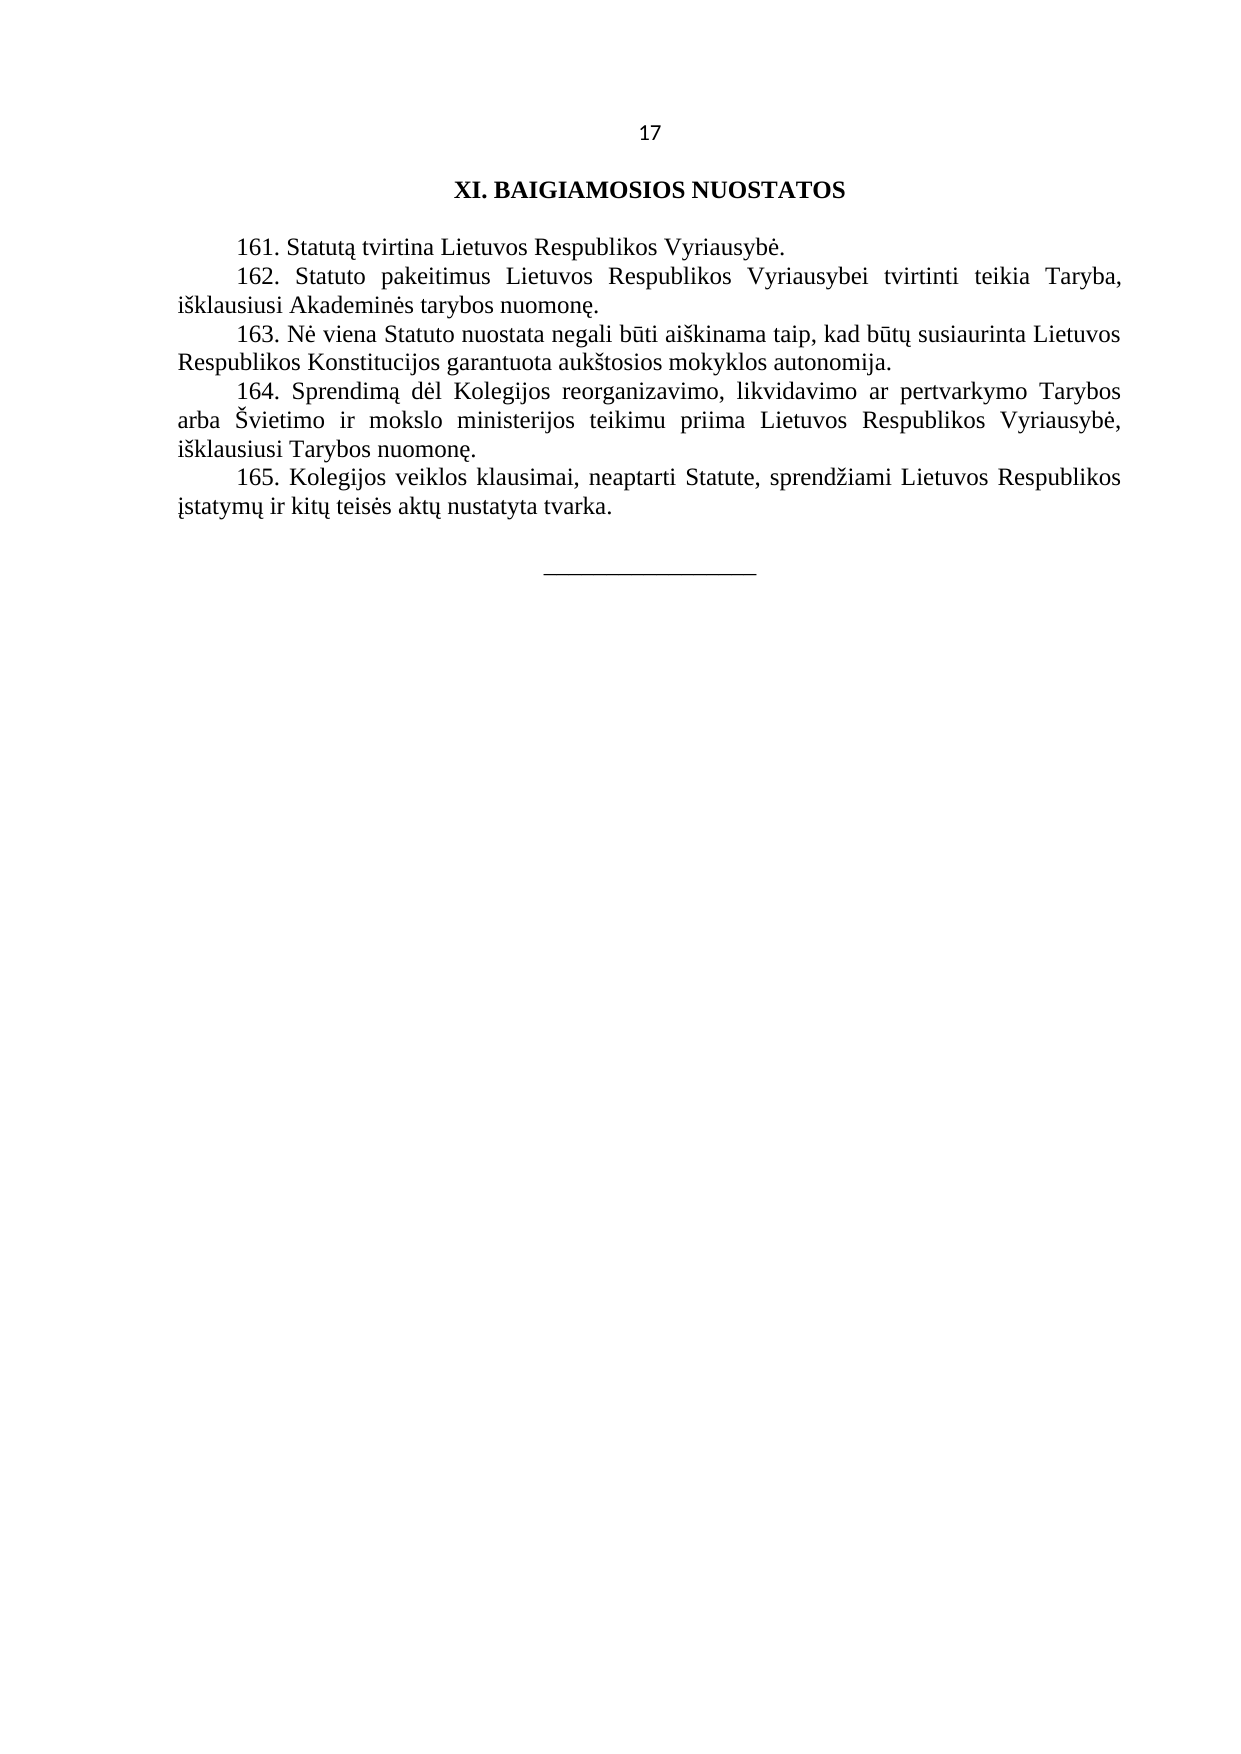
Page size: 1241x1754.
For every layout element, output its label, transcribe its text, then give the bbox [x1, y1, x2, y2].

text 165. Kolegijos veiklos klausimai, neaptarti Statute, sprendžiami Lietuvos Respublikos įstatymų ir kitų teisės aktų nustatyta tvarka. [177, 462, 1122, 520]
text 164. Sprendimą dėl Kolegijos reorganizavimo, likvidavimo ar pertvarkymo Tarybos arba Švietimo ir mokslo ministerijos teikimu priima Lietuvos Respublikos Vyriausybė, išklausiusi Tarybos nuomonę. [177, 376, 1122, 462]
text XI. BAIGIAMOSIOS NUOSTATOS [177, 175, 1122, 204]
text 161. Statutą tvirtina Lietuvos Respublikos Vyriausybė. [177, 232, 1122, 261]
text 162. Statuto pakeitimus Lietuvos Respublikos Vyriausybei tvirtinti teikia Taryba, išklausiusi Akademinės tarybos nuomonę. [177, 261, 1122, 319]
text 163. Nė viena Statuto nuostata negali būti aiškinama taip, kad būtų susiaurinta Lietuvos Respublikos Konstitucijos garantuota aukštosios mokyklos autonomija. [177, 319, 1122, 376]
text _________________ [177, 549, 1122, 577]
